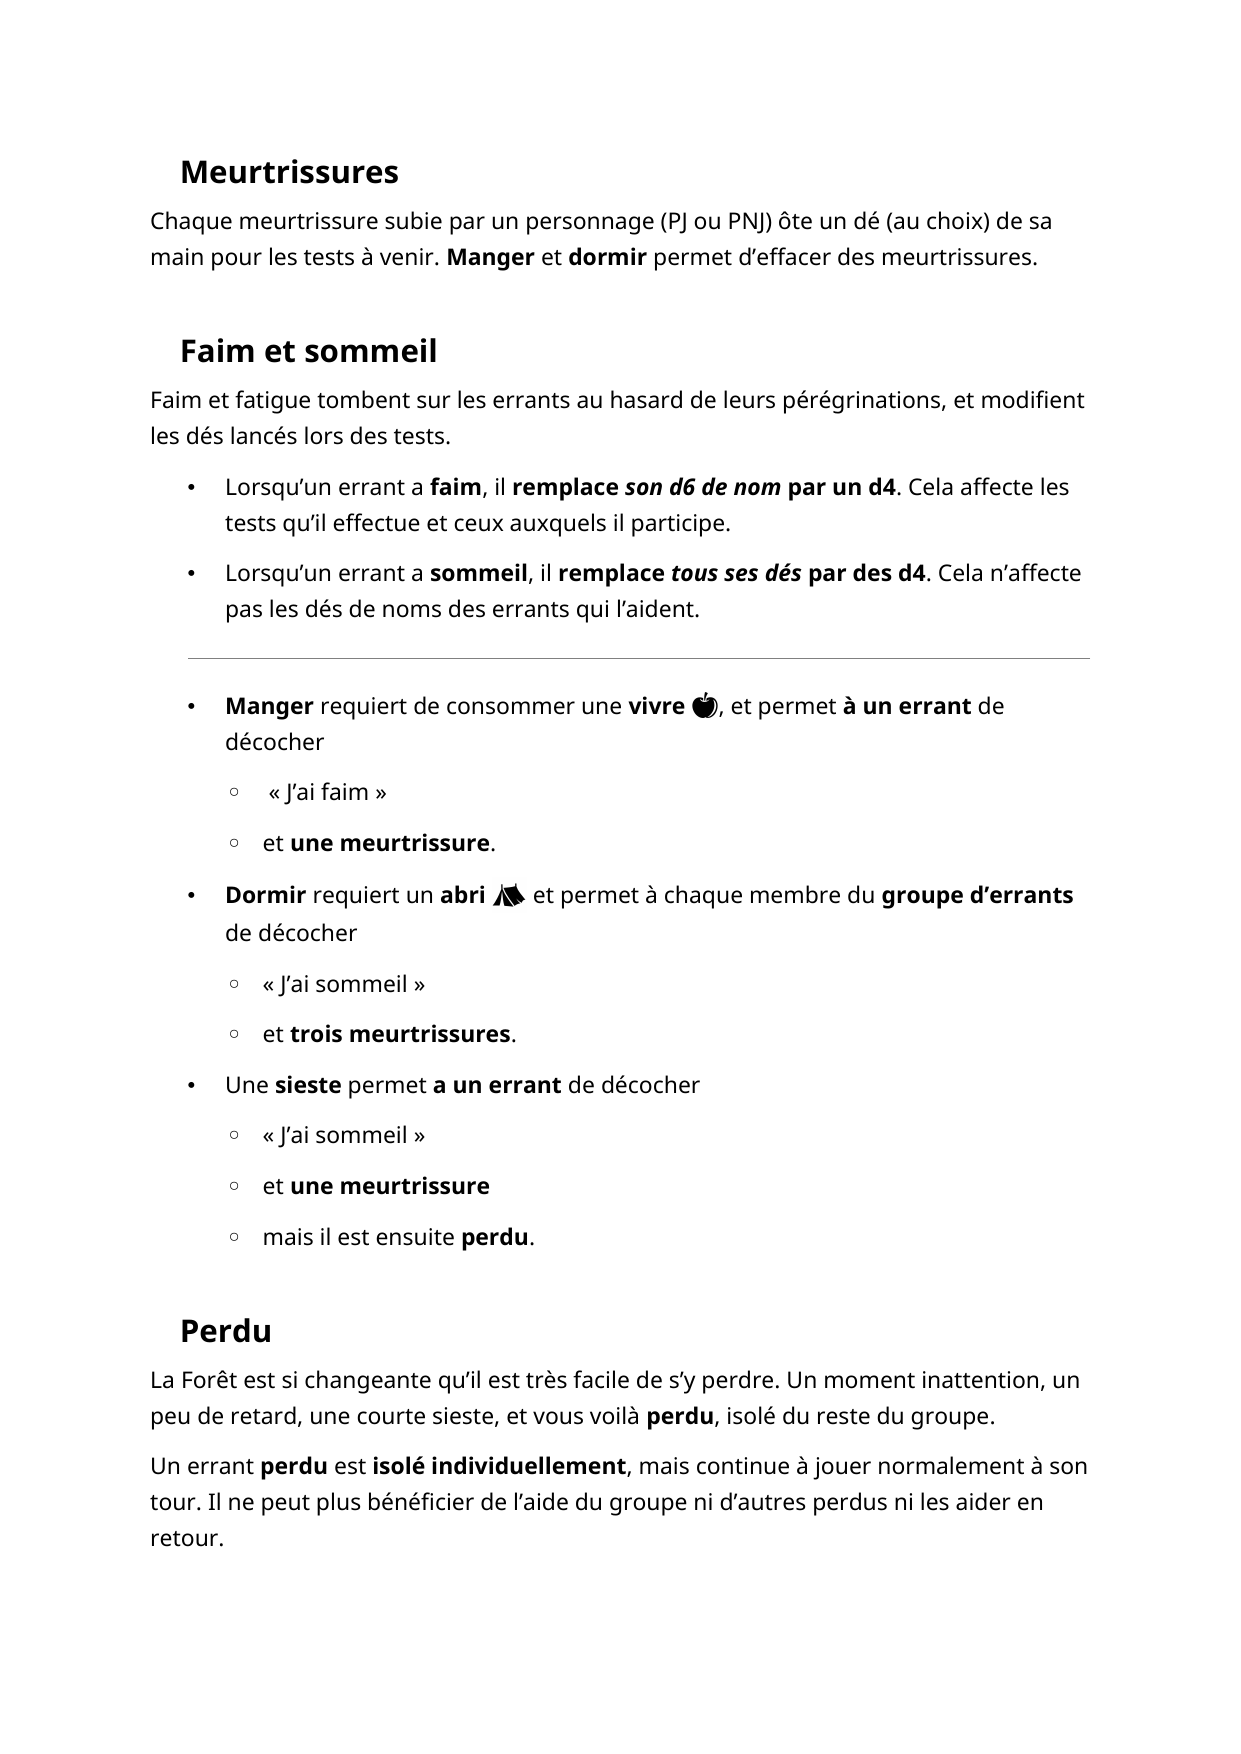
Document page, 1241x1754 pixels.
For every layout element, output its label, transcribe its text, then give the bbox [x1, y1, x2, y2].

list Lorsqu’un errant a faim, il remplace son d6 de nom par un d4. Cela affecte les tests qu’il effectue et ceux auxquels il participe. [187, 471, 1090, 538]
subtitle Meurtrissures [179, 150, 1090, 193]
list et une meurtrissure [225, 1170, 1090, 1201]
list Manger requiert de consommer une vivre , et permet à un errant de décocher [187, 690, 1090, 757]
text Un errant perdu est isolé individuellement, mais continue à jouer normalement à son tour. Il ne peut plus bénéficier de l’aide du groupe ni d’autres perdus ni les aider en retour. [150, 1450, 1090, 1553]
subtitle Faim et sommeil [179, 329, 1090, 372]
picture [691, 692, 719, 719]
text La Forêt est si changeante qu’il est très facile de s’y perdre. Un moment inattention, un peu de retard, une courte sieste, et vous voilà perdu, isolé du reste du groupe. [150, 1364, 1090, 1431]
text Chaque meurtrissure subie par un personnage (PJ ou PNJ) ôte un dé (au choix) de sa main pour les tests à venir. Manger et dormir permet d’effacer des meurtrissures. [150, 205, 1090, 272]
list et une meurtrissure. [225, 827, 1090, 858]
list « J’ai sommeil » [225, 1119, 1090, 1151]
text Faim et fatigue tombent sur les errants au hasard de leurs pérégrinations, et modifient les dés lancés lors des tests. [150, 384, 1090, 451]
list Dormir requiert un abri et permet à chaque membre du groupe d’errants de décocher [187, 877, 1090, 949]
subtitle Perdu [179, 1308, 1090, 1351]
list mais il est ensuite perdu. [225, 1221, 1090, 1252]
list Lorsqu’un errant a sommeil, il remplace tous ses dés par des d4. Cela n’affecte pas les dés de noms des errants qui l’aident. [187, 557, 1090, 624]
list Une sieste permet a un errant de décocher [187, 1069, 1090, 1100]
picture [491, 877, 527, 913]
list « J’ai faim » [225, 776, 1090, 808]
list et trois meurtrissures. [225, 1018, 1090, 1050]
list « J’ai sommeil » [225, 968, 1090, 999]
